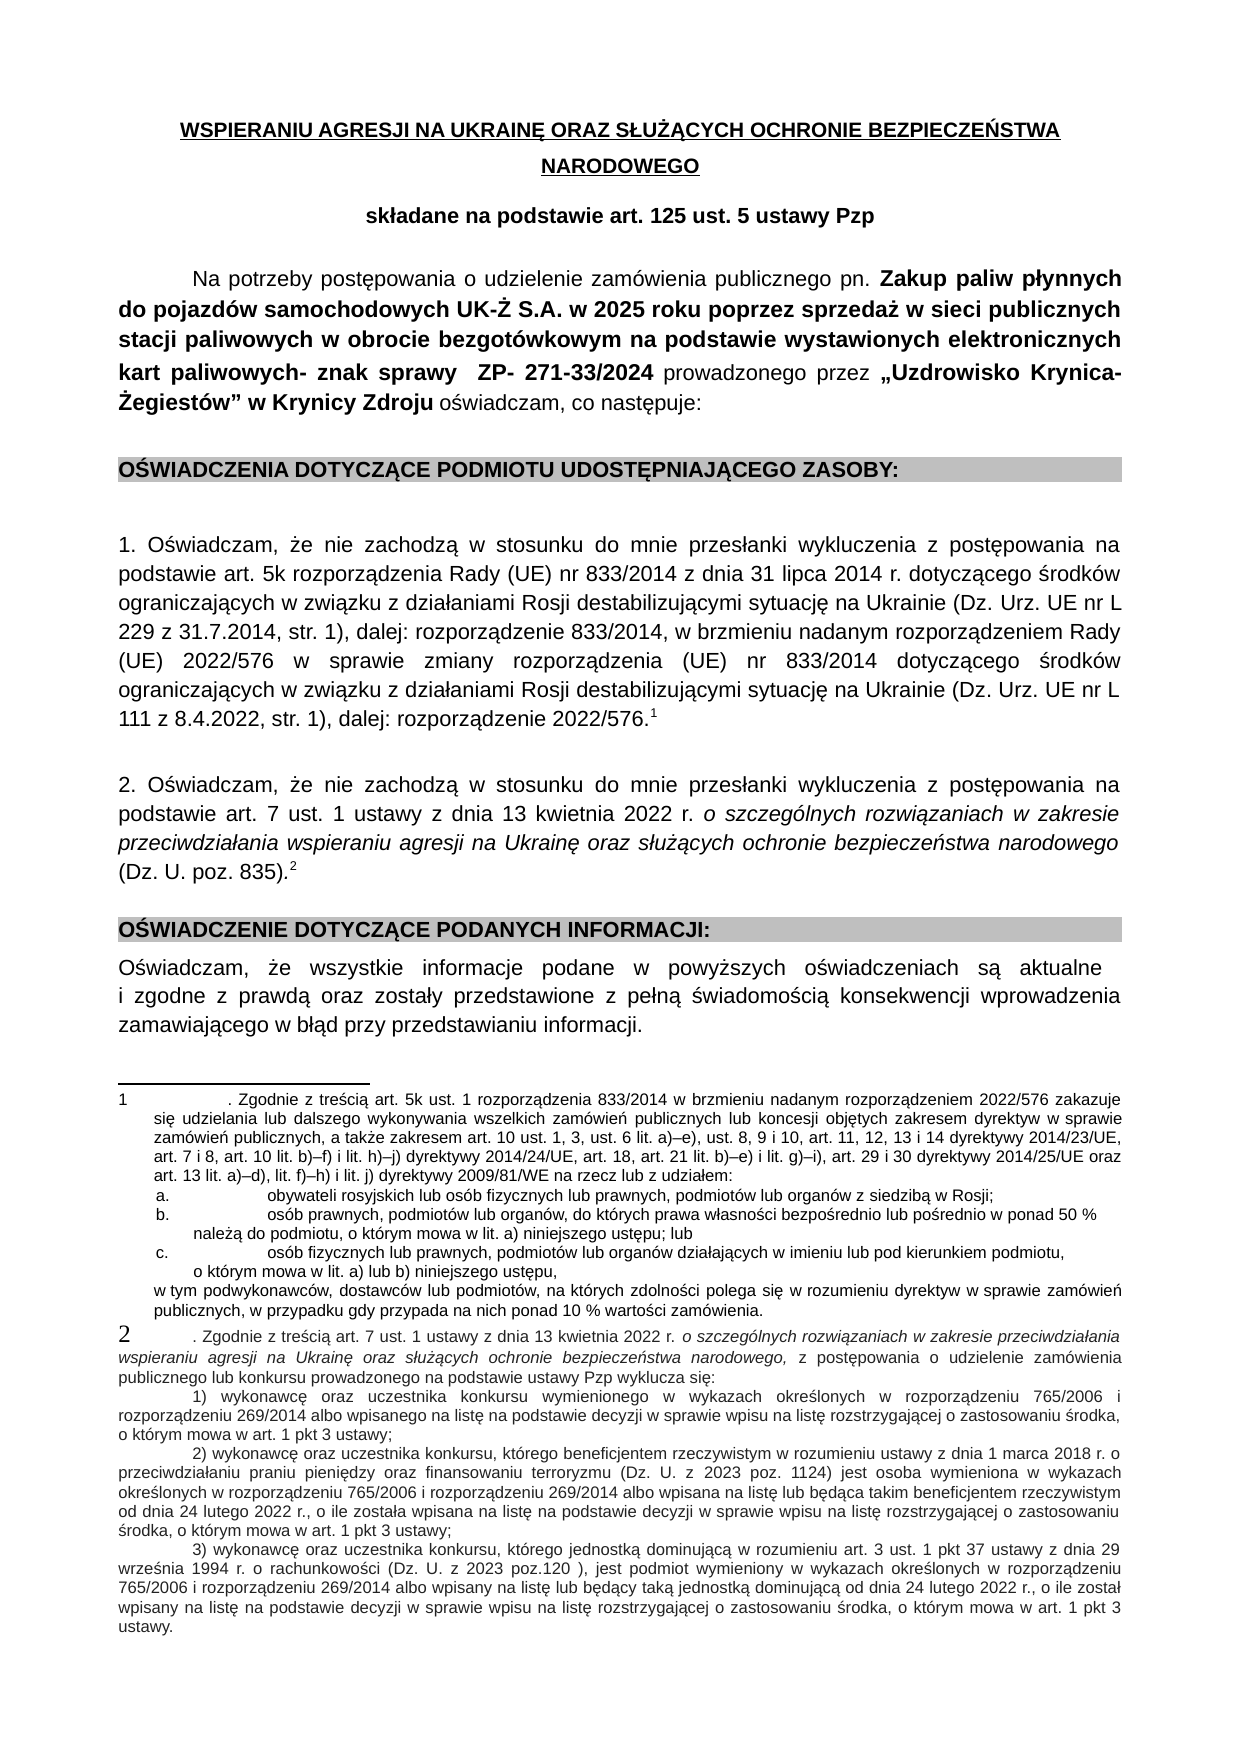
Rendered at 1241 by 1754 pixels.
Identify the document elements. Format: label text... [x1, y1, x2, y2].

list osób fizycznych lub prawnych, podmiotów lub organów działających w imieniu lub pod kierunkiem podmiotu, o którym mowa w lit. a) lub b) niniejszego ustępu, [156, 1243, 1122, 1281]
text 1) wykonawcę oraz uczestnika konkursu wymienionego w wykazach określonych w rozporządzeniu 765/2006 i rozporządzeniu 269/2014 albo wpisanego na listę na podstawie decyzji w sprawie wpisu na listę rozstrzygającej o zastosowaniu środka, o którym mowa w art. 1 pkt 3 ustawy; [118, 1387, 1122, 1444]
text wspieraniu agresji na Ukrainę oraz służących ochronie bezpieczeństwa narodowego [118, 118, 1122, 178]
list 1. Oświadczam, że nie zachodzą w stosunku do mnie przesłanki wykluczenia z postępowania na podstawie art. 5k rozporządzenia Rady (UE) nr 833/2014 z dnia 31 lipca 2014 r. dotyczącego środków ograniczających w związku z działaniami Rosji destabilizującymi sytuację na Ukrainie (Dz. Urz. UE nr L 229 z 31.7.2014, str. 1), dalej: rozporządzenie 833/2014, w brzmieniu nadanym rozporządzeniem Rady (UE) 2022/576 w sprawie zmiany rozporządzenia (UE) nr 833/2014 dotyczącego środków ograniczających w związku z działaniami Rosji destabilizującymi sytuację na Ukrainie (Dz. Urz. UE nr L 111 z 8.4.2022, str. 1), dalej: rozporządzenie 2022/576. [118, 532, 1122, 731]
text składane na podstawie art. 125 ust. 5 ustawy Pzp [118, 202, 1122, 228]
text 2) wykonawcę oraz uczestnika konkursu, którego beneficjentem rzeczywistym w rozumieniu ustawy z dnia 1 marca 2018 r. o przeciwdziałaniu praniu pieniędzy oraz finansowaniu terroryzmu (Dz. U. z 2023 poz. 1124) jest osoba wymieniona w wykazach określonych w rozporządzeniu 765/2006 i rozporządzeniu 269/2014 albo wpisana na listę lub będąca takim beneficjentem rzeczywistym od dnia 24 lutego 2022 r., o ile została wpisana na listę na podstawie decyzji w sprawie wpisu na listę rozstrzygającej o zastosowaniu środka, o którym mowa w art. 1 pkt 3 ustawy; [118, 1444, 1122, 1540]
list 2. Oświadczam, że nie zachodzą w stosunku do mnie przesłanki wykluczenia z postępowania na podstawie art. 7 ust. 1 ustawy z dnia 13 kwietnia 2022 r. o szczególnych rozwiązaniach w zakresie przeciwdziałania wspieraniu agresji na Ukrainę oraz służących ochronie bezpieczeństwa narodowego (Dz. U. poz. 835). [118, 772, 1122, 884]
list obywateli rosyjskich lub osób fizycznych lub prawnych, podmiotów lub organów z siedzibą w Rosji; [156, 1185, 1122, 1204]
text . Zgodnie z treścią art. 5k ust. 1 rozporządzenia 833/2014 w brzmieniu nadanym rozporządzeniem 2022/576 zakazuje się udzielania lub dalszego wykonywania wszelkich zamówień publicznych lub koncesji objętych zakresem dyrektyw w sprawie zamówień publicznych, a także zakresem art. 10 ust. 1, 3, ust. 6 lit. a)–e), ust. 8, 9 i 10, art. 11, 12, 13 i 14 dyrektywy 2014/23/UE, art. 7 i 8, art. 10 lit. b)–f) i lit. h)–j) dyrektywy 2014/24/UE, art. 18, art. 21 lit. b)–e) i lit. g)–i), art. 29 i 30 dyrektywy 2014/25/UE oraz art. 13 lit. a)–d), lit. f)–h) i lit. j) dyrektywy 2009/81/WE na rzecz lub z udziałem: [118, 1089, 1122, 1185]
list osób prawnych, podmiotów lub organów, do których prawa własności bezpośrednio lub pośrednio w ponad 50 % należą do podmiotu, o którym mowa w lit. a) niniejszego ustępu; lub [156, 1204, 1122, 1243]
text w tym podwykonawców, dostawców lub podmiotów, na których zdolności polega się w rozumieniu dyrektyw w sprawie zamówień publicznych, w przypadku gdy przypada na nich ponad 10 % wartości zamówienia. [118, 1281, 1122, 1319]
text Oświadczam, że wszystkie informacje podane w powyższych oświadczeniach są aktualne i zgodne z prawdą oraz zostały przedstawione z pełną świadomością konsekwencji wprowadzenia zamawiającego w błąd przy przedstawianiu informacji. [118, 954, 1122, 1038]
text Na potrzeby postępowania o udzielenie zamówienia publicznego pn. Zakup paliw płynnych do pojazdów samochodowych UK-Ż S.A. w 2025 roku poprzez sprzedaż w sieci publicznych stacji paliwowych w obrocie bezgotówkowym na podstawie wystawionych elektronicznych kart paliwowych- znak sprawy ZP- 271-33/2024 prowadzonego przez „Uzdrowisko Krynica-Żegiestów” w Krynicy Zdroju oświadczam, co następuje: [118, 265, 1122, 415]
text 3) wykonawcę oraz uczestnika konkursu, którego jednostką dominującą w rozumieniu art. 3 ust. 1 pkt 37 ustawy z dnia 29 września 1994 r. o rachunkowości (Dz. U. z 2023 poz.120 ), jest podmiot wymieniony w wykazach określonych w rozporządzeniu 765/2006 i rozporządzeniu 269/2014 albo wpisany na listę lub będący taką jednostką dominującą od dnia 24 lutego 2022 r., o ile został wpisany na listę na podstawie decyzji w sprawie wpisu na listę rozstrzygającej o zastosowaniu środka, o którym mowa w art. 1 pkt 3 ustawy. [118, 1540, 1122, 1636]
text OŚWIADCZENIE DOTYCZĄCE PODANYCH INFORMACJI: [118, 917, 1122, 942]
text OŚWIADCZENIA DOTYCZĄCE PODMIOTU UDOSTĘPNIAJĄCEGO ZASOBY: [118, 457, 1122, 482]
text . Zgodnie z treścią art. 7 ust. 1 ustawy z dnia 13 kwietnia 2022 r. o szczególnych rozwiązaniach w zakresie przeciwdziałania wspieraniu agresji na Ukrainę oraz służących ochronie bezpieczeństwa narodowego, z postępowania o udzielenie zamówienia publicznego lub konkursu prowadzonego na podstawie ustawy Pzp wyklucza się: [118, 1319, 1122, 1387]
